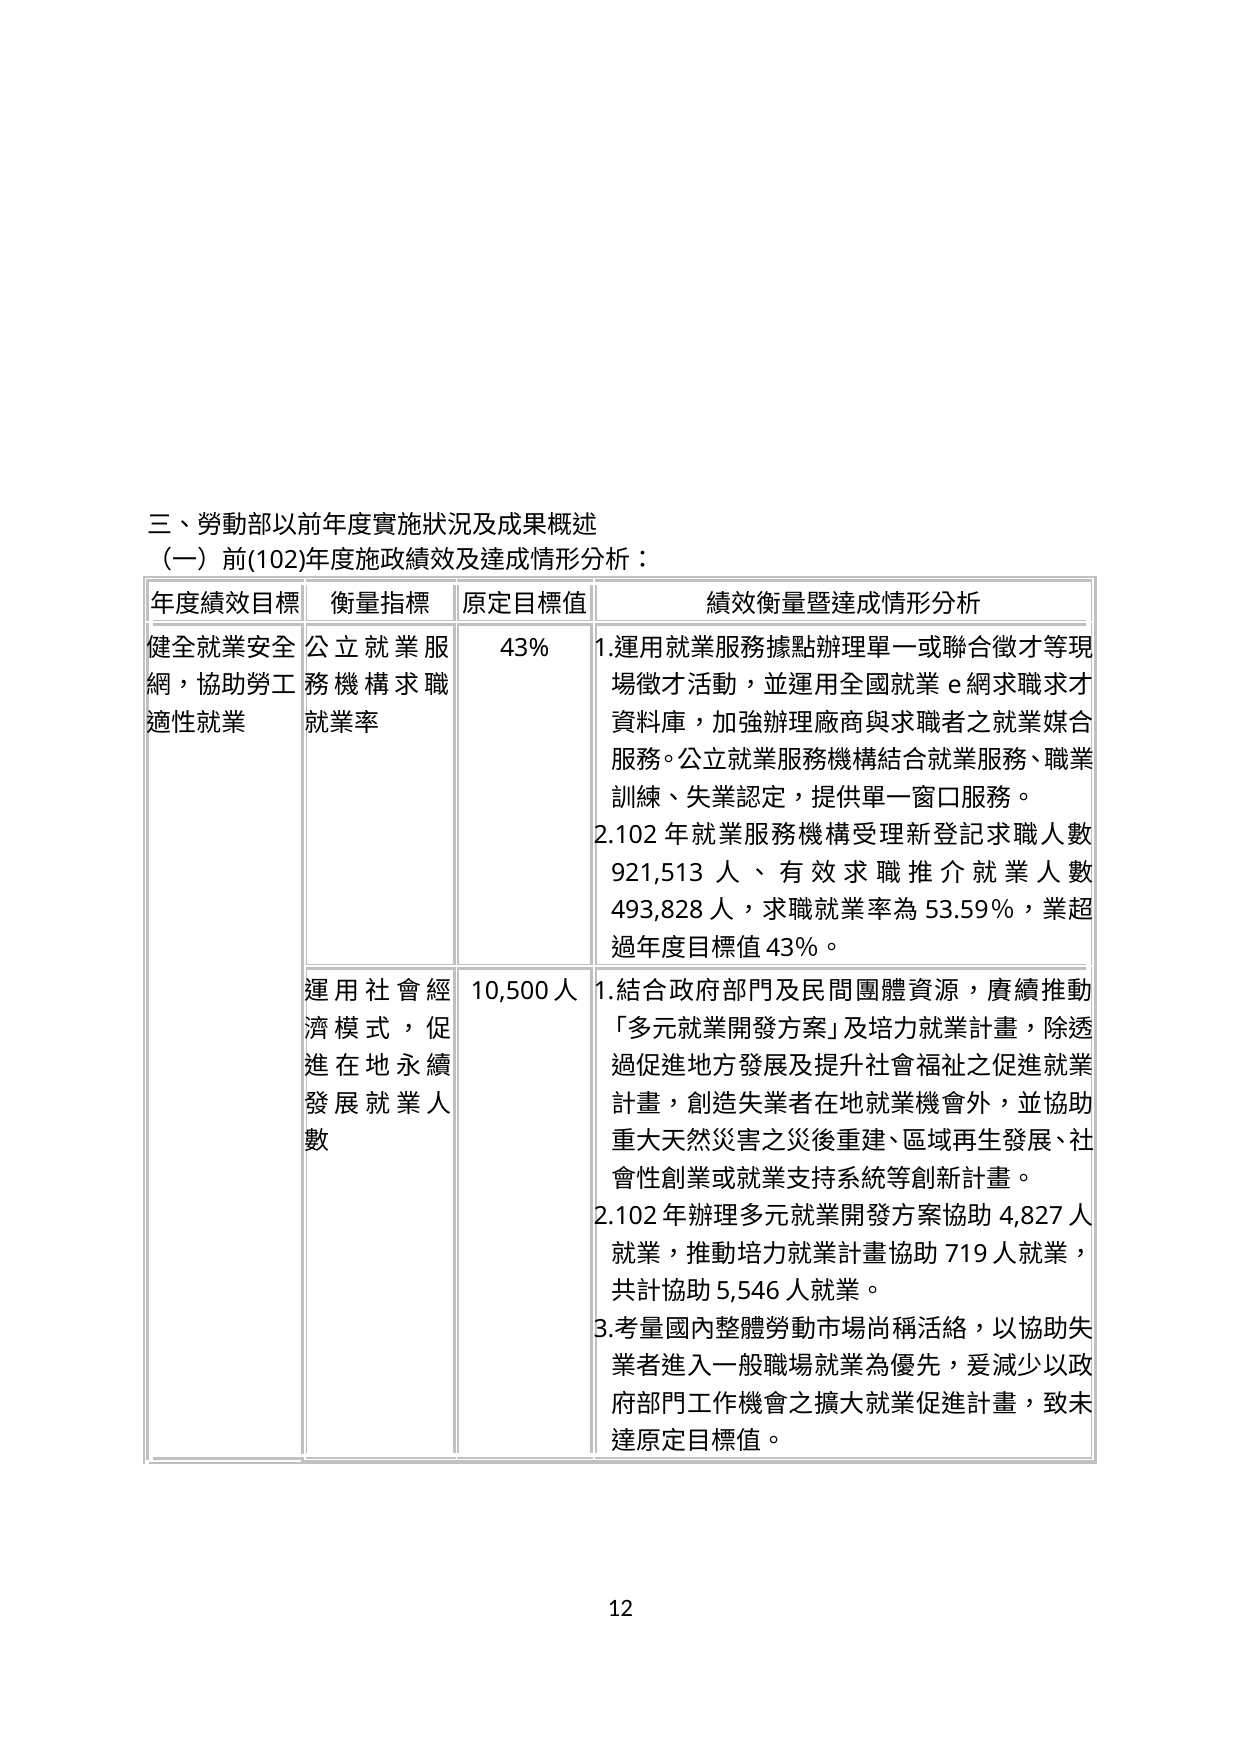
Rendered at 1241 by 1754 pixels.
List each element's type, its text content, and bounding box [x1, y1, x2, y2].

table_cell 運用社會經濟模式，促進在地永續發展就業人數 [304, 964, 456, 1457]
text （一）前(102)年度施政績效及達成情形分析： [148, 541, 1092, 576]
table_cell 健全就業安全網，協助勞工適性就業 [146, 620, 304, 1457]
table_header 績效衡量暨達成情形分析 [593, 578, 1094, 620]
table_cell 公立就業服務機構求職就業率 [307, 626, 453, 963]
text 三、勞動部以前年度實施狀況及成果概述 [148, 505, 1092, 541]
table_header 衡量指標 [304, 578, 456, 620]
table_cell 1.運用就業服務據點辦理單一或聯合徵才等現場徵才活動，並運用全國就業e網求職求才資料庫，加強辦理廠商與求職者之就業媒合服務。公立就業服務機構結合就業服務、職業訓練、失業認定，提供單一窗口服務。 2.102年就業服務機構受理新登記求職人數921,513人、有效求職推介就業人數493,828人，求職就業率為53.59％，業超過年度目標值43％。 [593, 620, 1094, 963]
table_cell 43% [459, 626, 590, 963]
table_cell 10,500人 [456, 964, 593, 1457]
table_header 年度績效目標 [149, 582, 304, 620]
table_header 原定目標值 [456, 578, 593, 620]
table_cell 1.結合政府部門及民間團體資源，賡續推動「多元就業開發方案」及培力就業計畫，除透過促進地方發展及提升社會福祉之促進就業計畫，創造失業者在地就業機會外，並協助重大天然災害之災後重建、區域再生發展、社會性創業或就業支持系統等創新計畫。 2.102年辦理多元就業開發方案協助4,827人就業，推動培力就業計畫協助719人就業，共計協助5,546人就業。 3.考量國內整體勞動市場尚稱活絡，以協助失業者進入一般職場就業為優先，爰減少以政府部門工作機會之擴大就業促進計畫，致未達原定目標值。 [593, 964, 1094, 1457]
